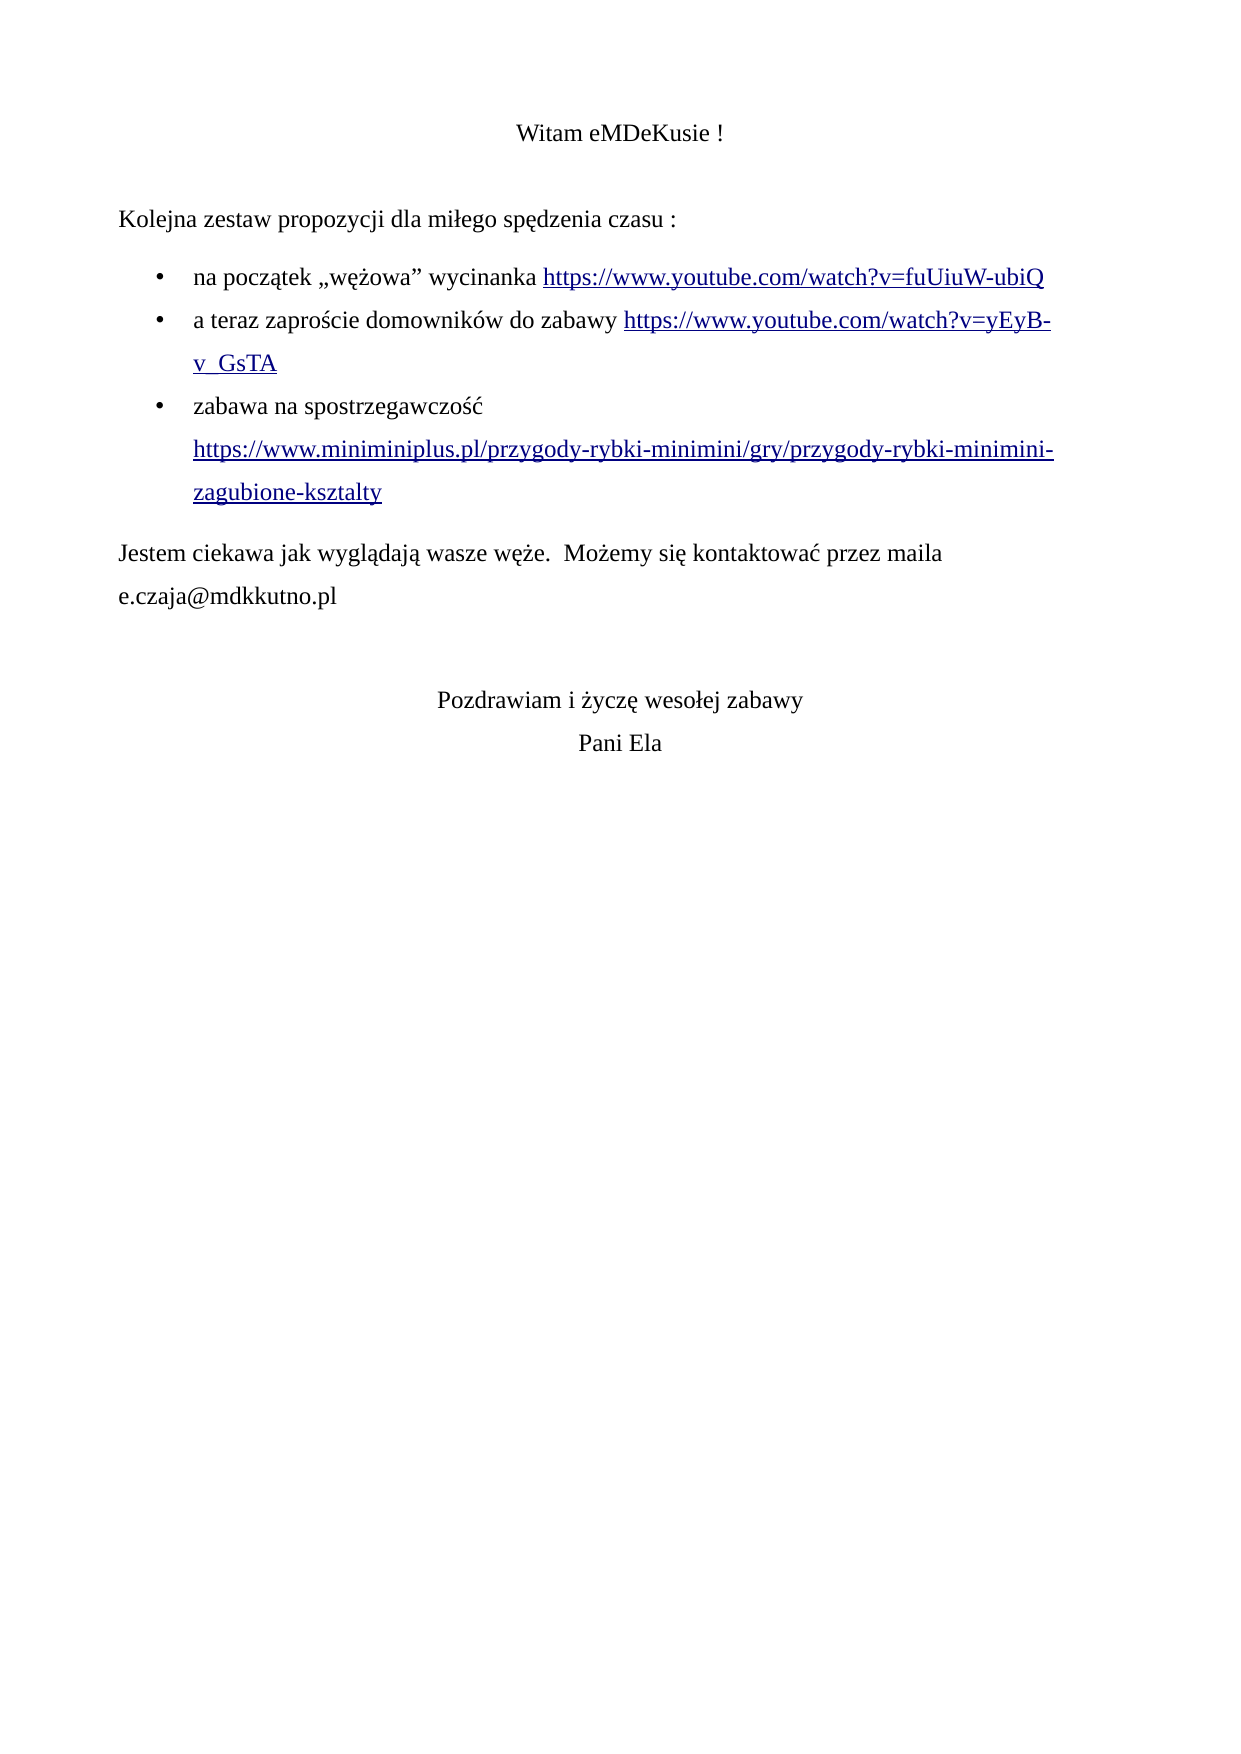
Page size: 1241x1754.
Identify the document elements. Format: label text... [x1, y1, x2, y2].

list a teraz zaproście domowników do zabawy https://www.youtube.com/watch?v=yEyB-v_GsTA [156, 305, 1122, 377]
text Pani Ela [118, 728, 1122, 757]
list na początek „wężowa” wycinanka https://www.youtube.com/watch?v=fuUiuW-ubiQ [156, 262, 1122, 291]
text Kolejna zestaw propozycji dla miłego spędzenia czasu : [118, 204, 1122, 233]
list zabawa na spostrzegawczość https://www.miniminiplus.pl/przygody-rybki-minimini/gry/przygody-rybki-minimini-zagubione-ksztalty [155, 391, 1122, 506]
text Jestem ciekawa jak wyglądają wasze węże. Możemy się kontaktować przez maila e.czaja@mdkkutno.pl [118, 538, 1122, 610]
text Witam eMDeKusie ! [118, 118, 1122, 147]
text Pozdrawiam i życzę wesołej zabawy [118, 685, 1122, 714]
